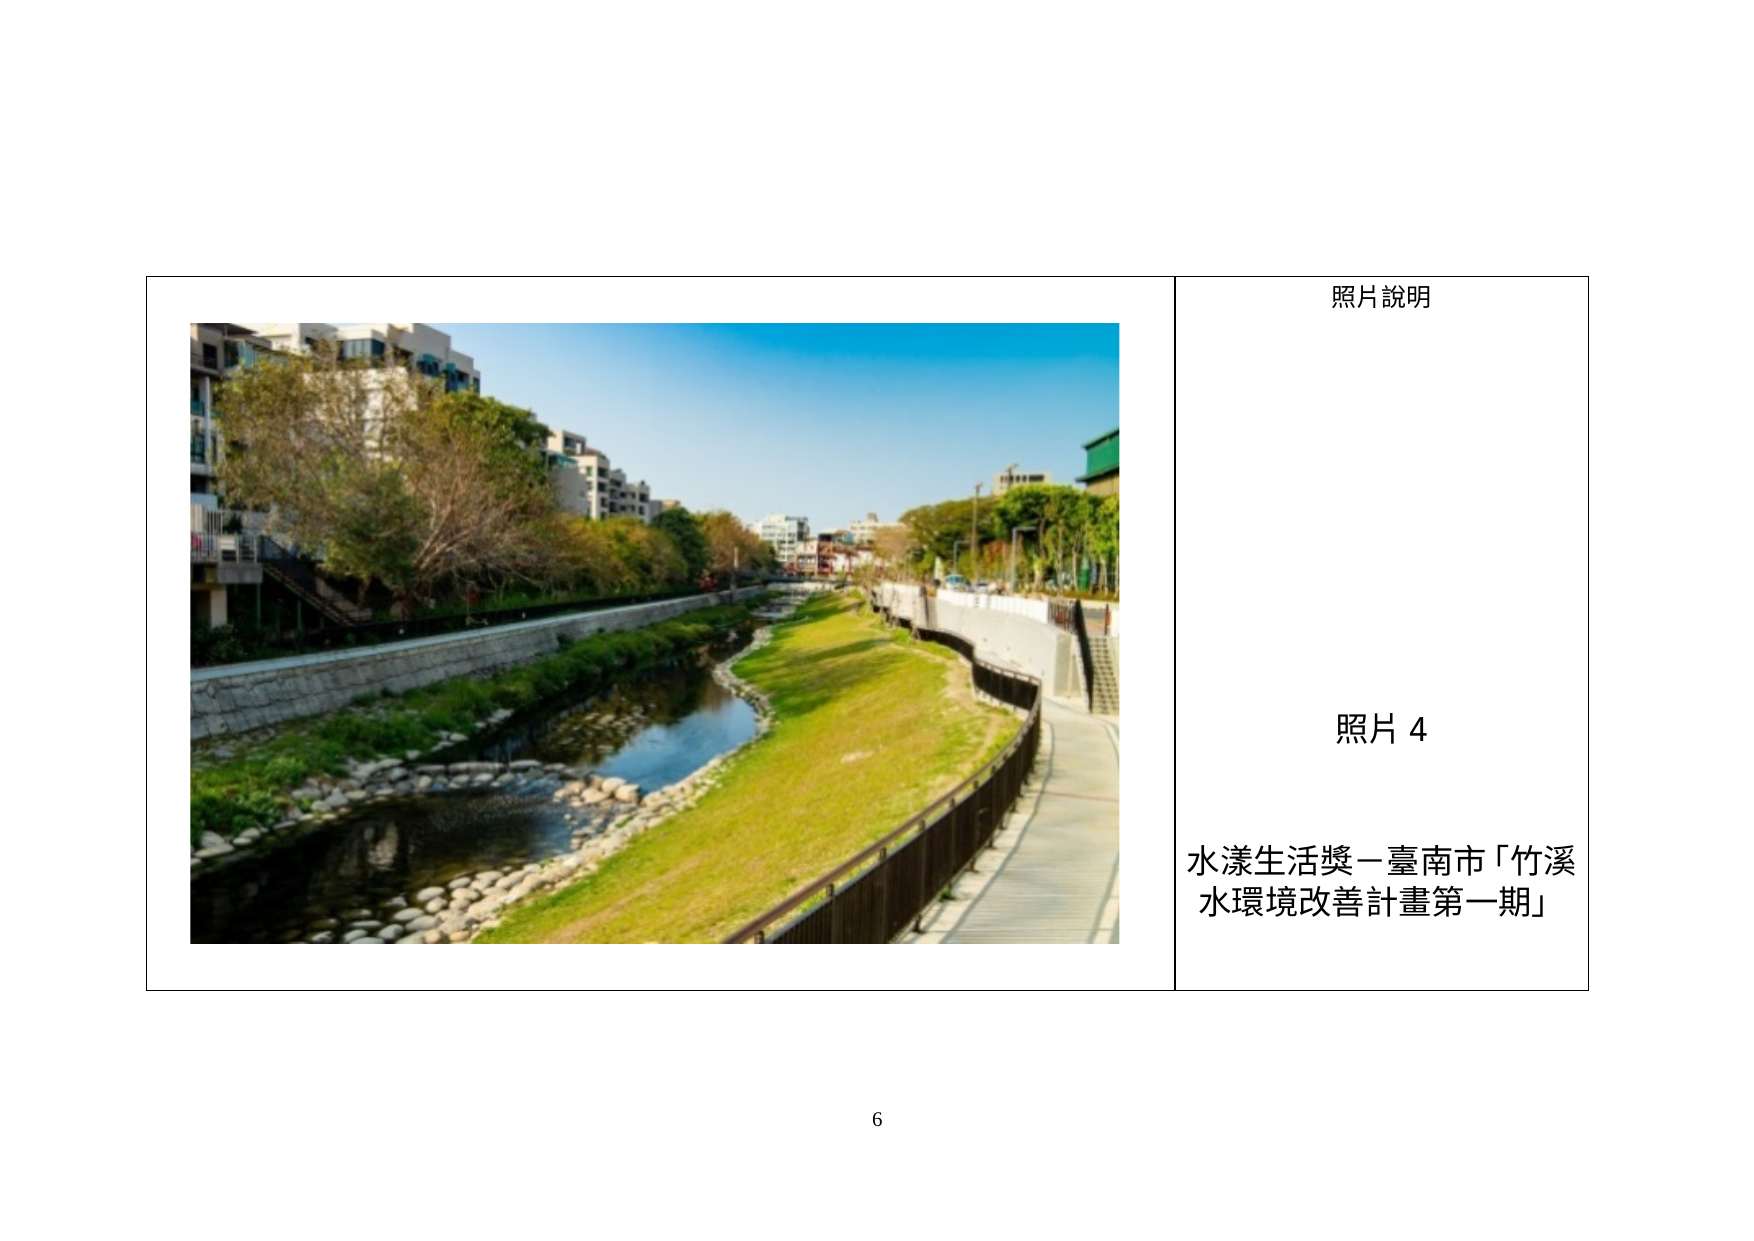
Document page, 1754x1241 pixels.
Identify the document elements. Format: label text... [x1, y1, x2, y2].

table_header 照片說明 照片4 水漾生活獎－臺南市「竹溪水環境改善計畫第一期」 [1176, 277, 1588, 990]
picture [190, 323, 1120, 944]
table_header [147, 277, 1174, 990]
